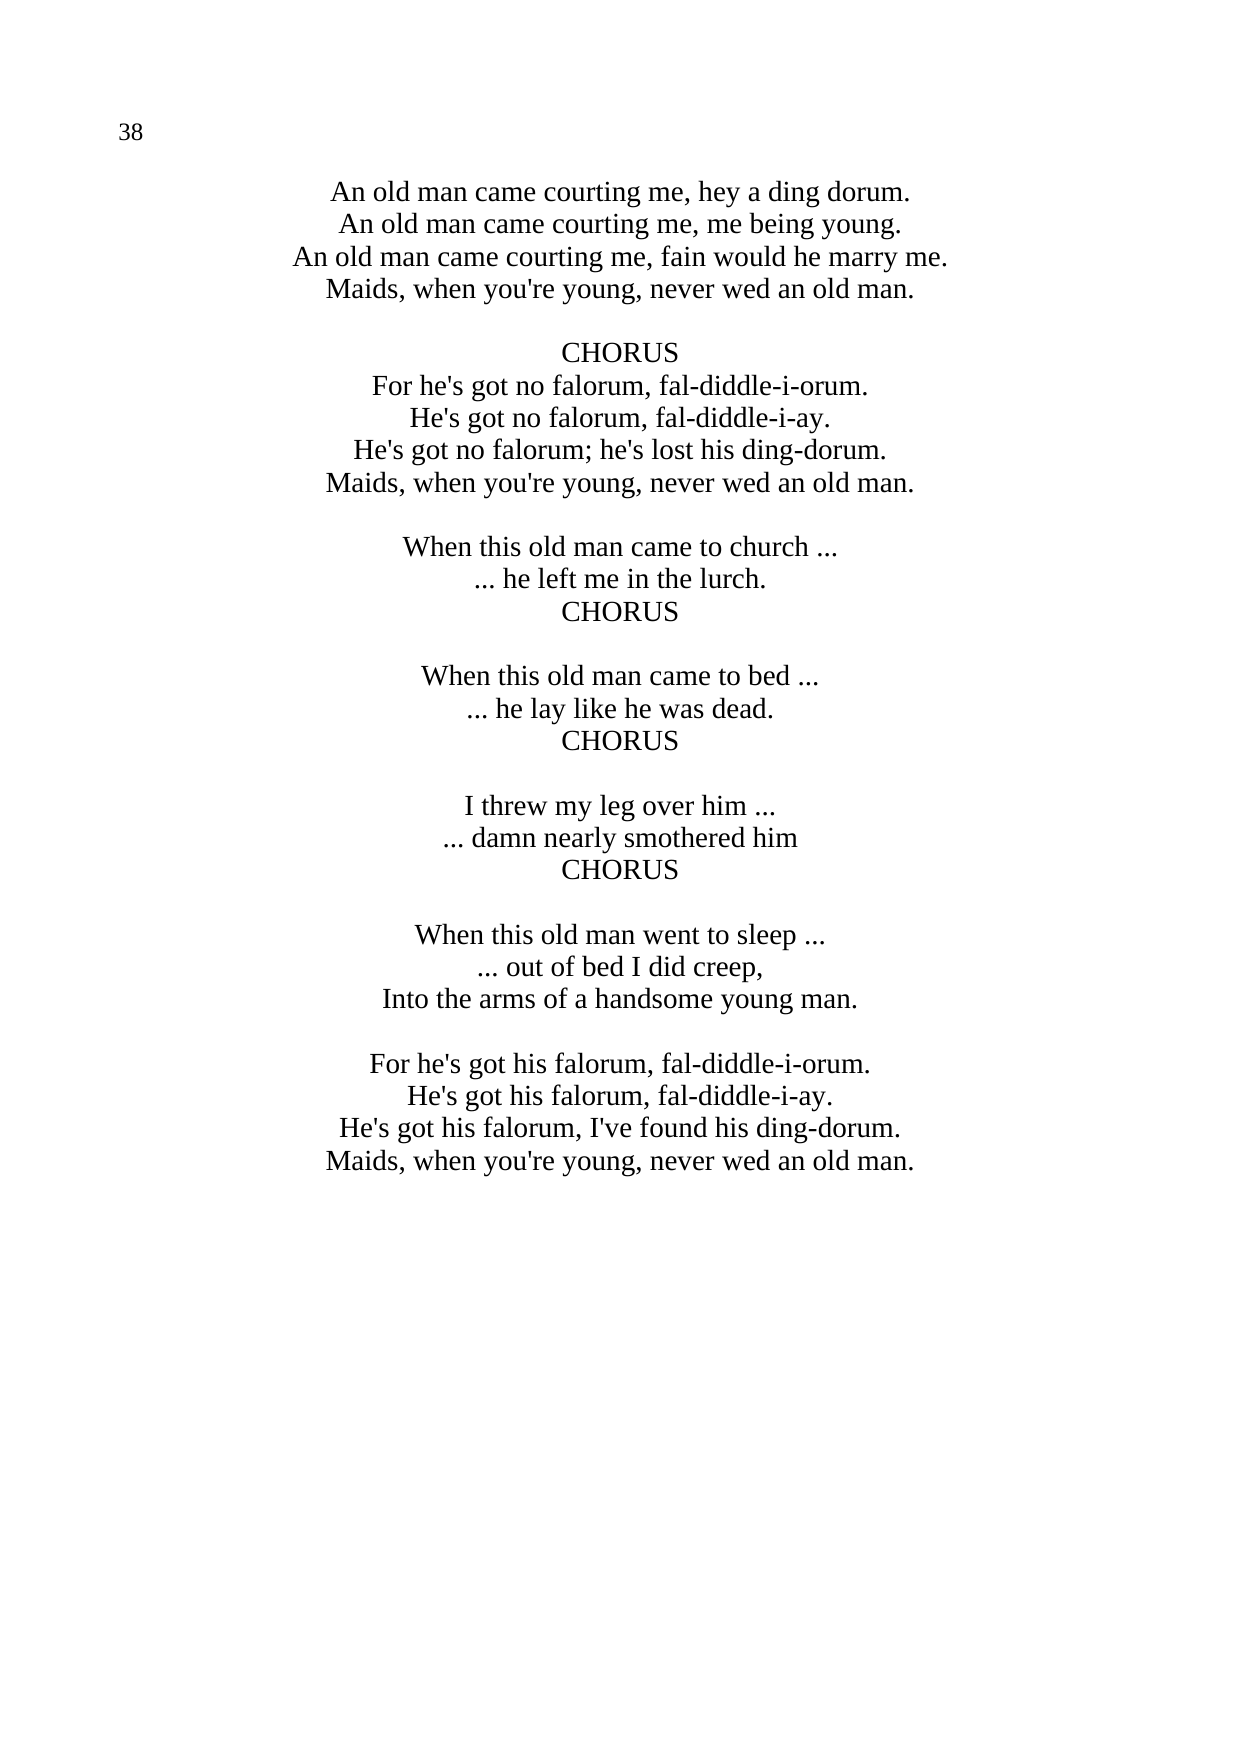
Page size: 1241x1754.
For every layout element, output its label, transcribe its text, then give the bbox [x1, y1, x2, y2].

text CHORUS [118, 853, 1122, 886]
text Maids, when you're young, never wed an old man. [118, 272, 1122, 304]
text CHORUS [118, 724, 1122, 757]
text When this old man went to sleep ... [118, 918, 1122, 950]
text He's got no falorum; he's lost his ding-dorum. [118, 434, 1122, 466]
text ... he lay like he was dead. [118, 692, 1122, 724]
text When this old man came to bed ... [118, 660, 1122, 692]
text An old man came courting me, hey a ding dorum. [118, 175, 1122, 208]
text ... he left me in the lurch. [118, 563, 1122, 595]
text He's got his falorum, I've found his ding-dorum. [118, 1112, 1122, 1144]
text When this old man came to church ... [118, 531, 1122, 563]
text For he's got his falorum, fal-diddle-i-orum. [118, 1047, 1122, 1079]
text Maids, when you're young, never wed an old man. [118, 1144, 1122, 1176]
text CHORUS [118, 337, 1122, 369]
text An old man came courting me, me being young. [118, 208, 1122, 240]
text Maids, when you're young, never wed an old man. [118, 466, 1122, 498]
text He's got no falorum, fal-diddle-i-ay. [118, 401, 1122, 434]
text ... out of bed I did creep, [118, 950, 1122, 983]
text CHORUS [118, 595, 1122, 627]
text For he's got no falorum, fal-diddle-i-orum. [118, 369, 1122, 401]
text I threw my leg over him ... [118, 789, 1122, 821]
text Into the arms of a handsome young man. [118, 983, 1122, 1015]
text He's got his falorum, fal-diddle-i-ay. [118, 1079, 1122, 1112]
text ... damn nearly smothered him [118, 821, 1122, 853]
text An old man came courting me, fain would he marry me. [118, 240, 1122, 272]
